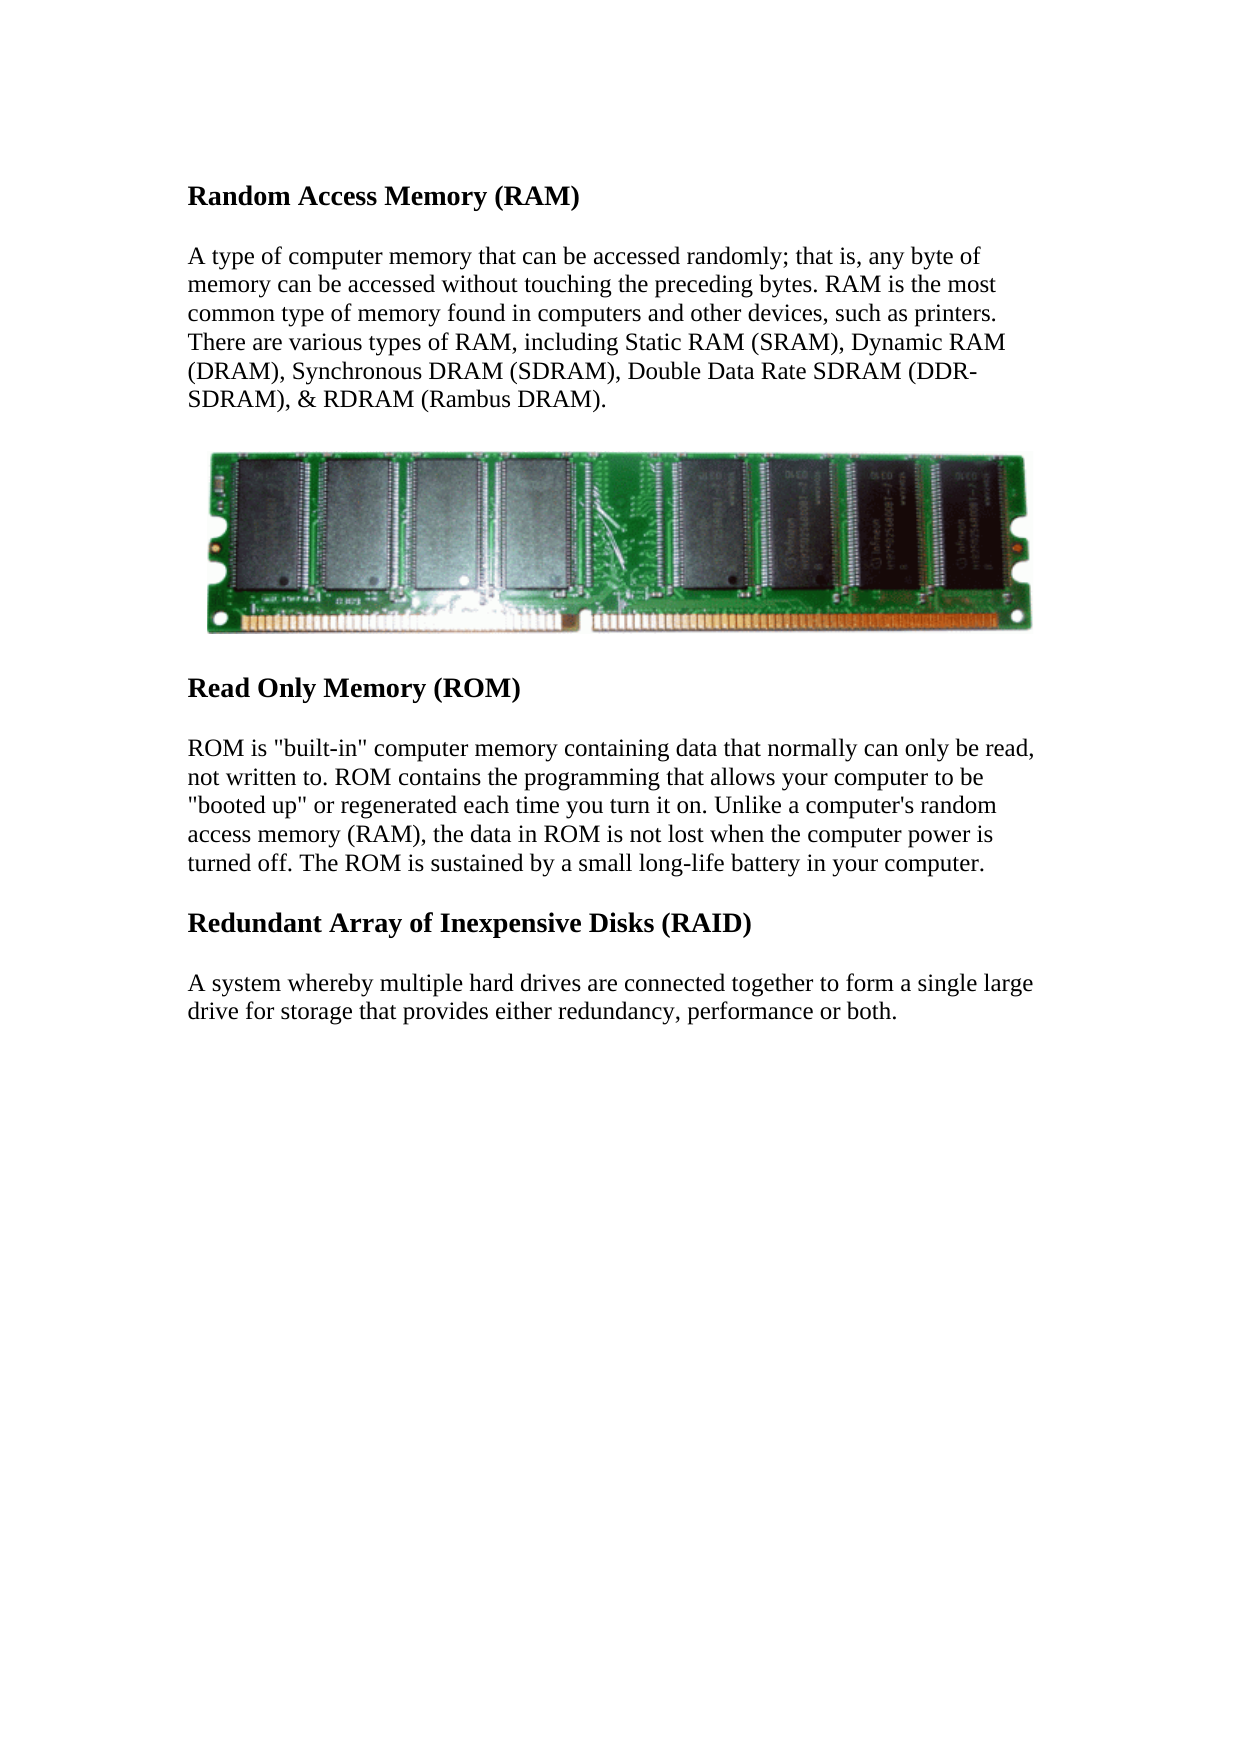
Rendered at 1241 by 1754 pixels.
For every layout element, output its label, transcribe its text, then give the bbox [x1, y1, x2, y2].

subtitle Redundant Array of Inexpensive Disks (RAID) [187, 906, 1053, 938]
subtitle Read Only Memory (ROM) [187, 672, 1053, 704]
text ROM is "built-in" computer memory containing data that normally can only be read, not written to. ROM contains the programming that allows your computer to be "booted up" or regenerated each time you turn it on. Unlike a computer's random access memory (RAM), the data in ROM is not lost when the computer power is turned off. The ROM is sustained by a small long-life battery in your computer. [187, 733, 1053, 877]
text A type of computer memory that can be accessed randomly; that is, any byte of memory can be accessed without touching the preceding bytes. RAM is the most common type of memory found in computers and other devices, such as printers. There are various types of RAM, including Static RAM (SRAM), Dynamic RAM (DRAM), Synchronous DRAM (SDRAM), Double Data Rate SDRAM (DDR-SDRAM), & RDRAM (Rambus DRAM). [187, 241, 1053, 413]
text A system whereby multiple hard drives are connected together to form a single large drive for storage that provides either redundancy, performance or both. [187, 968, 1053, 1025]
picture [207, 451, 1034, 634]
subtitle Random Access Memory (RAM) [187, 179, 1053, 212]
